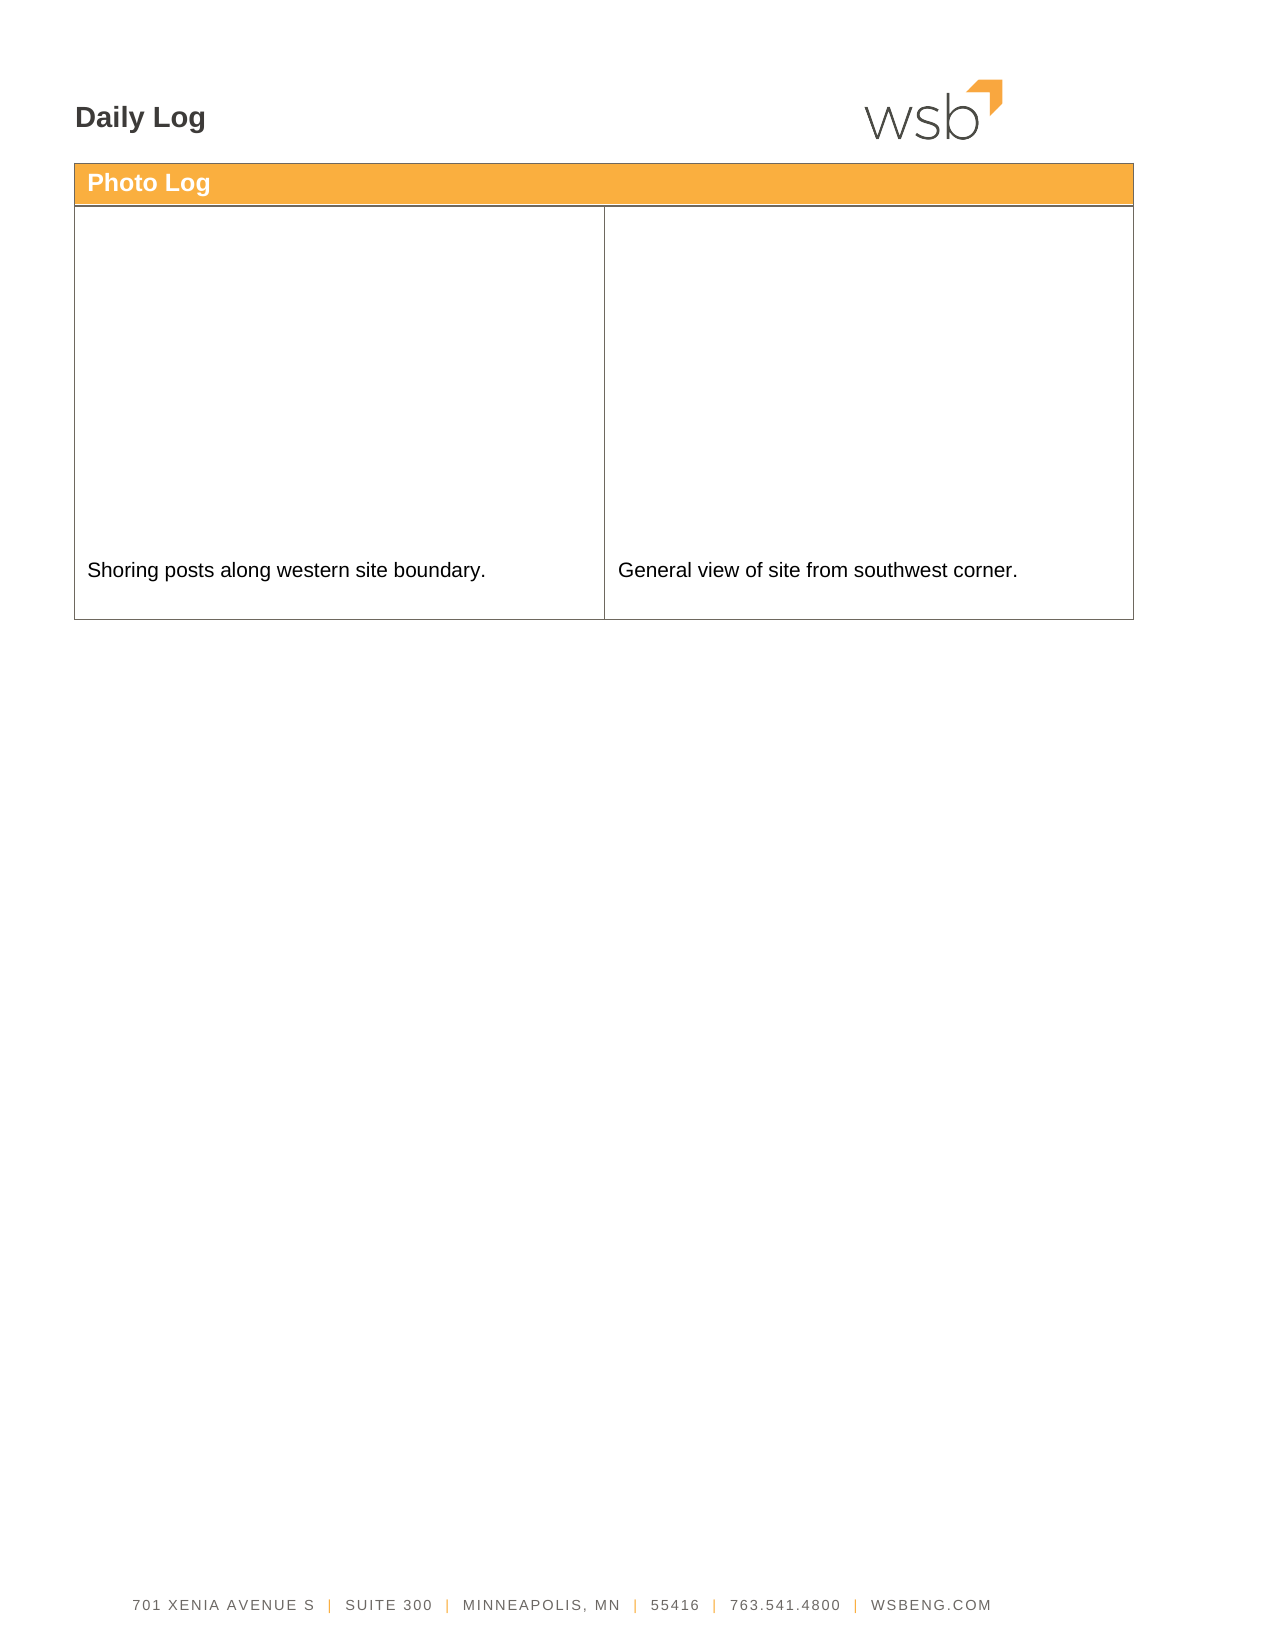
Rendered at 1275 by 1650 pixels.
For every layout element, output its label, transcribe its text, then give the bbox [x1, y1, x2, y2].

subtitle Daily Log [75, 100, 1200, 133]
table_header Photo Log [75, 164, 1133, 204]
table_header Shoring posts along western site boundary. [75, 207, 604, 619]
table_header General view of site from southwest corner. [605, 207, 1133, 619]
